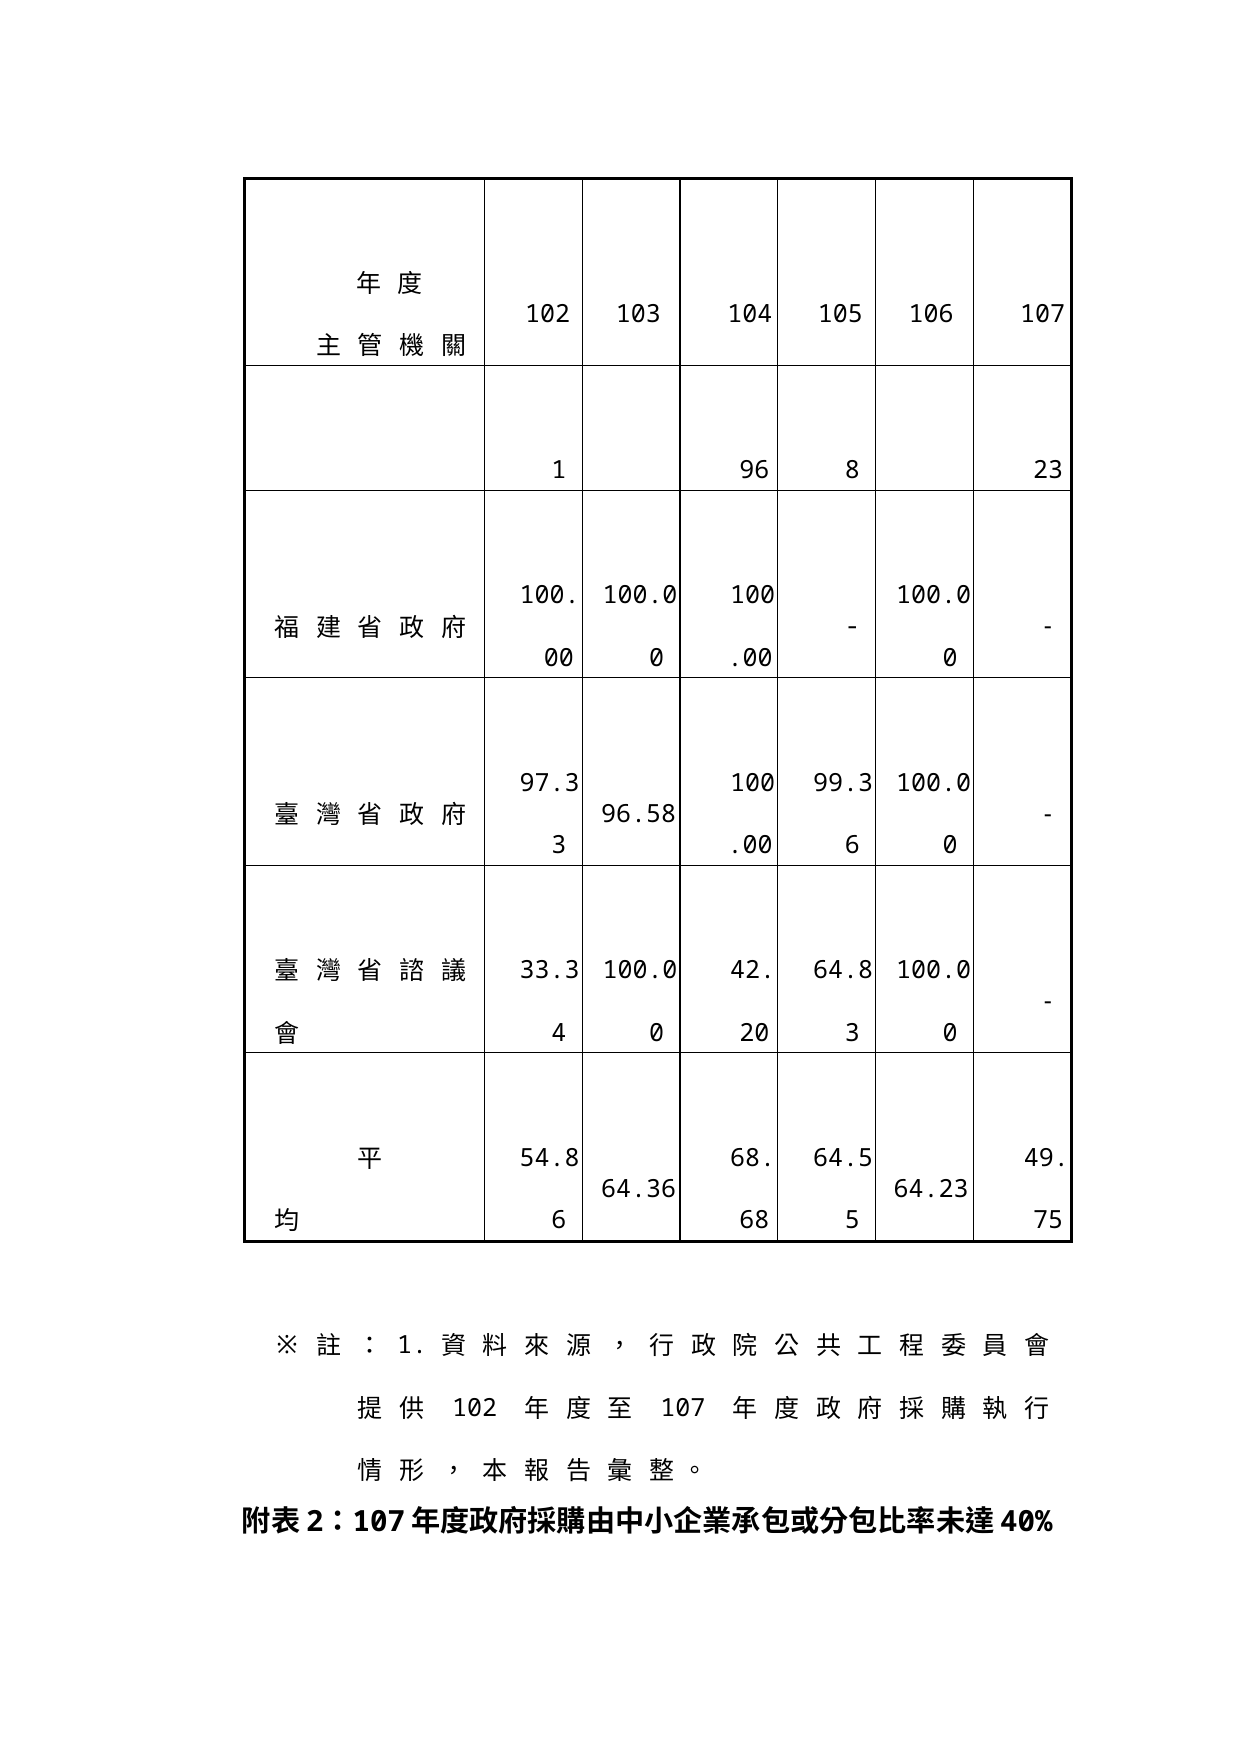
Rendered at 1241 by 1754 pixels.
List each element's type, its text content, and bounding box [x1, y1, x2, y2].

table_cell 42.20 [681, 866, 777, 1052]
table_cell [583, 366, 679, 490]
table_cell 100.00 [583, 866, 679, 1052]
table_cell 96.58 [583, 678, 679, 865]
table_cell 96 [681, 366, 777, 490]
table_cell 福建省政府 [246, 491, 484, 677]
table_cell 100.00 [681, 491, 777, 677]
table_cell [246, 366, 484, 490]
table_cell 97.33 [485, 678, 582, 865]
table_cell 臺灣省諮議會 [246, 866, 484, 1052]
table_cell 1 [485, 366, 582, 490]
table_cell 64.23 [876, 1053, 973, 1240]
table_header 年度 主管機關 [246, 180, 484, 365]
table_cell 8 [778, 366, 875, 490]
table_cell 100.00 [681, 678, 777, 865]
table_cell 54.86 [485, 1053, 582, 1240]
table_cell 平 均 [246, 1053, 484, 1240]
table_cell 49.75 [974, 1053, 1070, 1240]
table_cell 100.00 [876, 491, 973, 677]
table_cell 68.68 [681, 1053, 777, 1240]
table_header 106 [876, 180, 973, 365]
text 附表2：107年度政府採購由中小企業承包或分包比率未達40% [242, 1490, 1058, 1542]
table_header 104 [681, 180, 777, 365]
table_header 107 [974, 180, 1070, 365]
table_header 103 [583, 180, 679, 365]
table_cell 99.36 [778, 678, 875, 865]
table_header 105 [778, 180, 875, 365]
table_cell 100.00 [583, 491, 679, 677]
table_cell 64.83 [778, 866, 875, 1052]
table_cell [876, 366, 973, 490]
table_cell 100.00 [485, 491, 582, 677]
table_cell - [974, 866, 1070, 1052]
table_cell 100.00 [876, 678, 973, 865]
table_cell - [974, 678, 1070, 865]
table_header 102 [485, 180, 582, 365]
text ※註：1.資料來源，行政院公共工程委員會提供102年度至107年度政府採購執行情形，本報告彙整。 [241, 1302, 1058, 1490]
table_cell 23 [974, 366, 1070, 490]
table_cell 64.36 [583, 1053, 679, 1240]
table_cell - [974, 491, 1070, 677]
table_cell 臺灣省政府 [246, 678, 484, 865]
table_cell - [778, 491, 875, 677]
table_cell 100.00 [876, 866, 973, 1052]
table_cell 64.55 [778, 1053, 875, 1240]
table_cell 33.34 [485, 866, 582, 1052]
